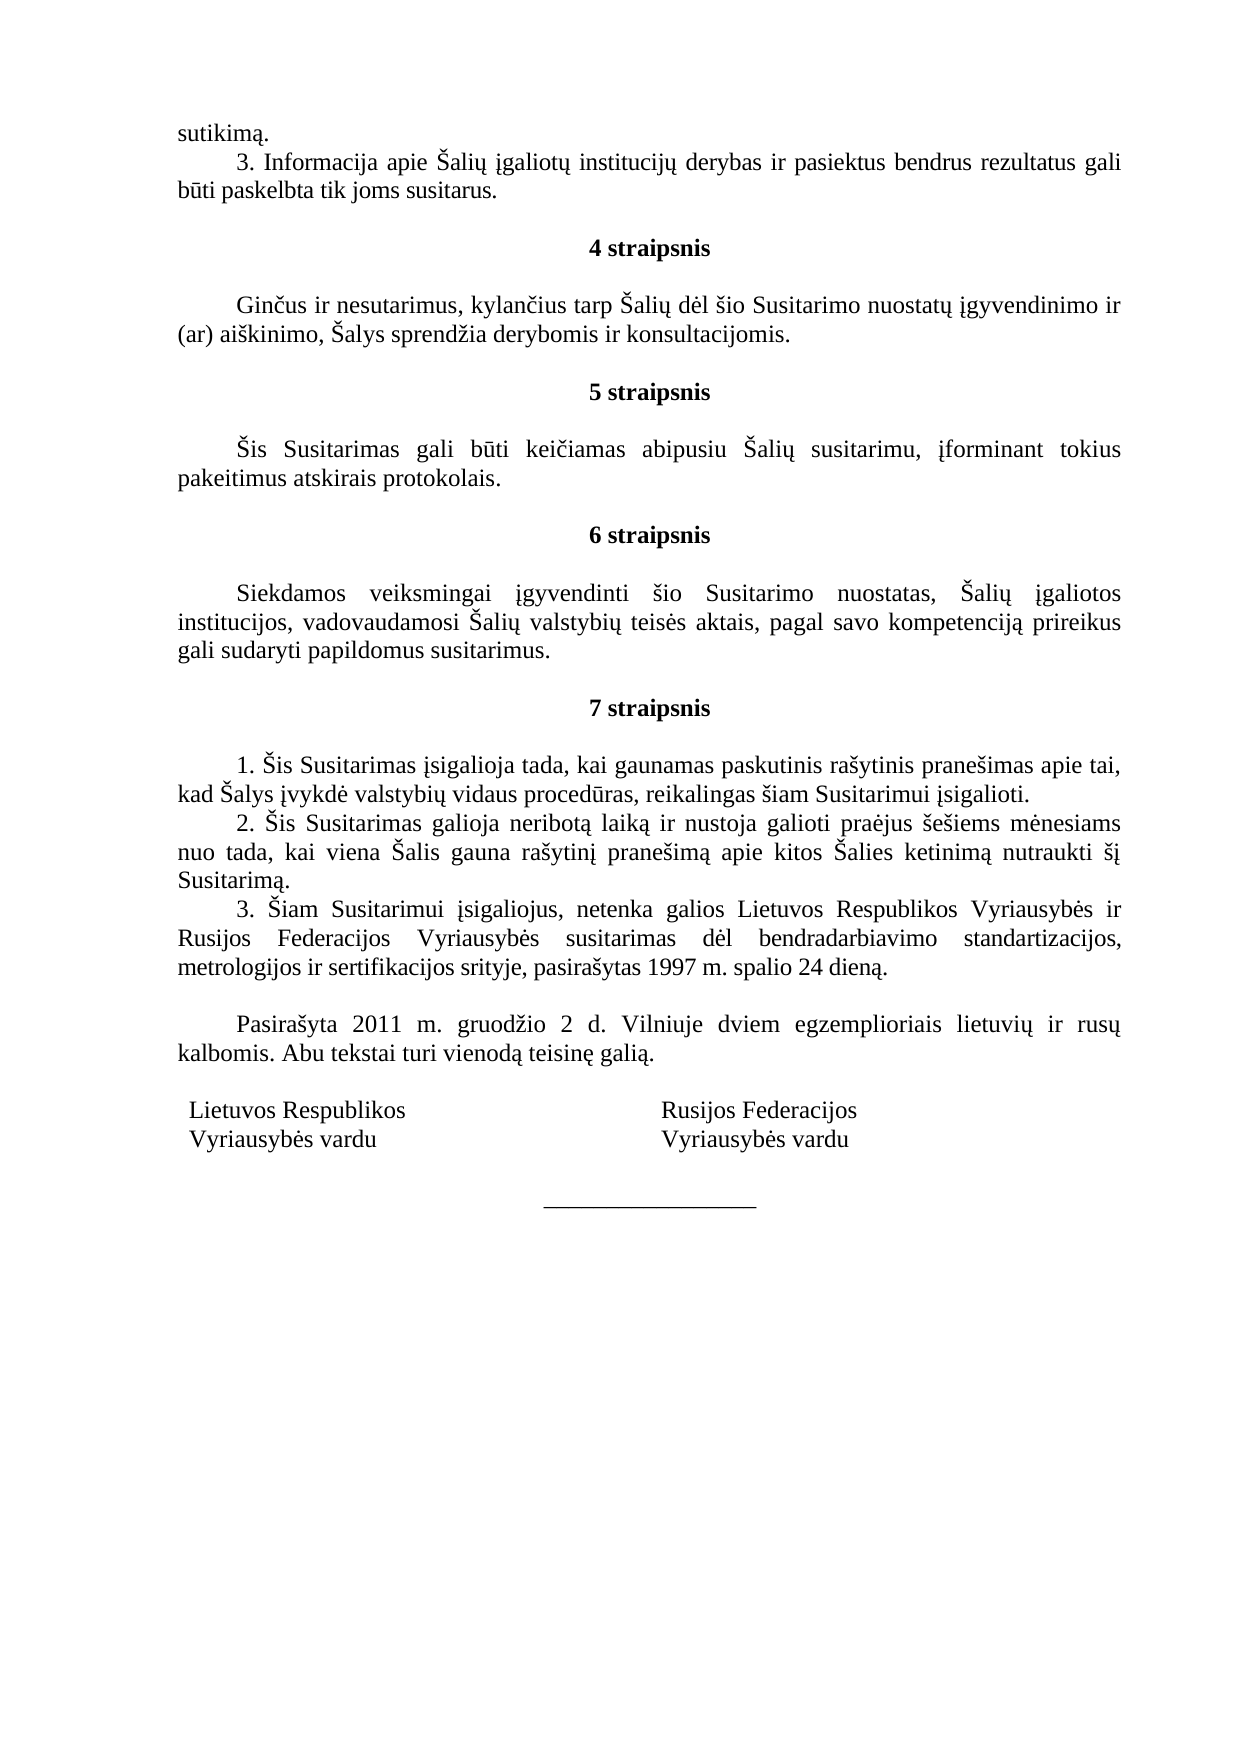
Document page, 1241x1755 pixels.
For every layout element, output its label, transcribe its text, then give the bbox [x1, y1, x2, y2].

text 4 straipsnis [177, 233, 1122, 262]
text Šis Susitarimas gali būti keičiamas abipusiu Šalių susitarimu, įforminant tokius pakeitimus atskirais protokolais. [177, 434, 1122, 492]
table_header Rusijos Federacijos Vyriausybės vardu [650, 1096, 1122, 1153]
table_header Lietuvos Respublikos Vyriausybės vardu [177, 1096, 649, 1153]
text Siekdamos veiksmingai įgyvendinti šio Susitarimo nuostatas, Šalių įgaliotos institucijos, vadovaudamosi Šalių valstybių teisės aktais, pagal savo kompetenciją prireikus gali sudaryti papildomus susitarimus. [177, 578, 1122, 664]
text _________________ [177, 1182, 1122, 1211]
text 7 straipsnis [177, 693, 1122, 722]
text Pasirašyta 2011 m. gruodžio 2 d. Vilniuje dviem egzemplioriais lietuvių ir rusų kalbomis. Abu tekstai turi vienodą teisinę galią. [177, 1009, 1122, 1067]
text 3. Šiam Susitarimui įsigaliojus, netenka galios Lietuvos Respublikos Vyriausybės ir Rusijos Federacijos Vyriausybės susitarimas dėl bendradarbiavimo standartizacijos, metrologijos ir sertifikacijos srityje, pasirašytas 1997 m. spalio 24 dieną. [177, 894, 1122, 981]
text 6 straipsnis [177, 521, 1122, 549]
text 5 straipsnis [177, 377, 1122, 406]
text 2. Šis Susitarimas galioja neribotą laiką ir nustoja galioti praėjus šešiems mėnesiams nuo tada, kai viena Šalis gauna rašytinį pranešimą apie kitos Šalies ketinimą nutraukti šį Susitarimą. [177, 808, 1122, 894]
text 1. Šis Susitarimas įsigalioja tada, kai gaunamas paskutinis rašytinis pranešimas apie tai, kad Šalys įvykdė valstybių vidaus procedūras, reikalingas šiam Susitarimui įsigalioti. [177, 751, 1122, 808]
text sutikimą. [177, 118, 1122, 147]
text Ginčus ir nesutarimus, kylančius tarp Šalių dėl šio Susitarimo nuostatų įgyvendinimo ir (ar) aiškinimo, Šalys sprendžia derybomis ir konsultacijomis. [177, 291, 1122, 348]
text 3. Informacija apie Šalių įgaliotų institucijų derybas ir pasiektus bendrus rezultatus gali būti paskelbta tik joms susitarus. [177, 147, 1122, 204]
